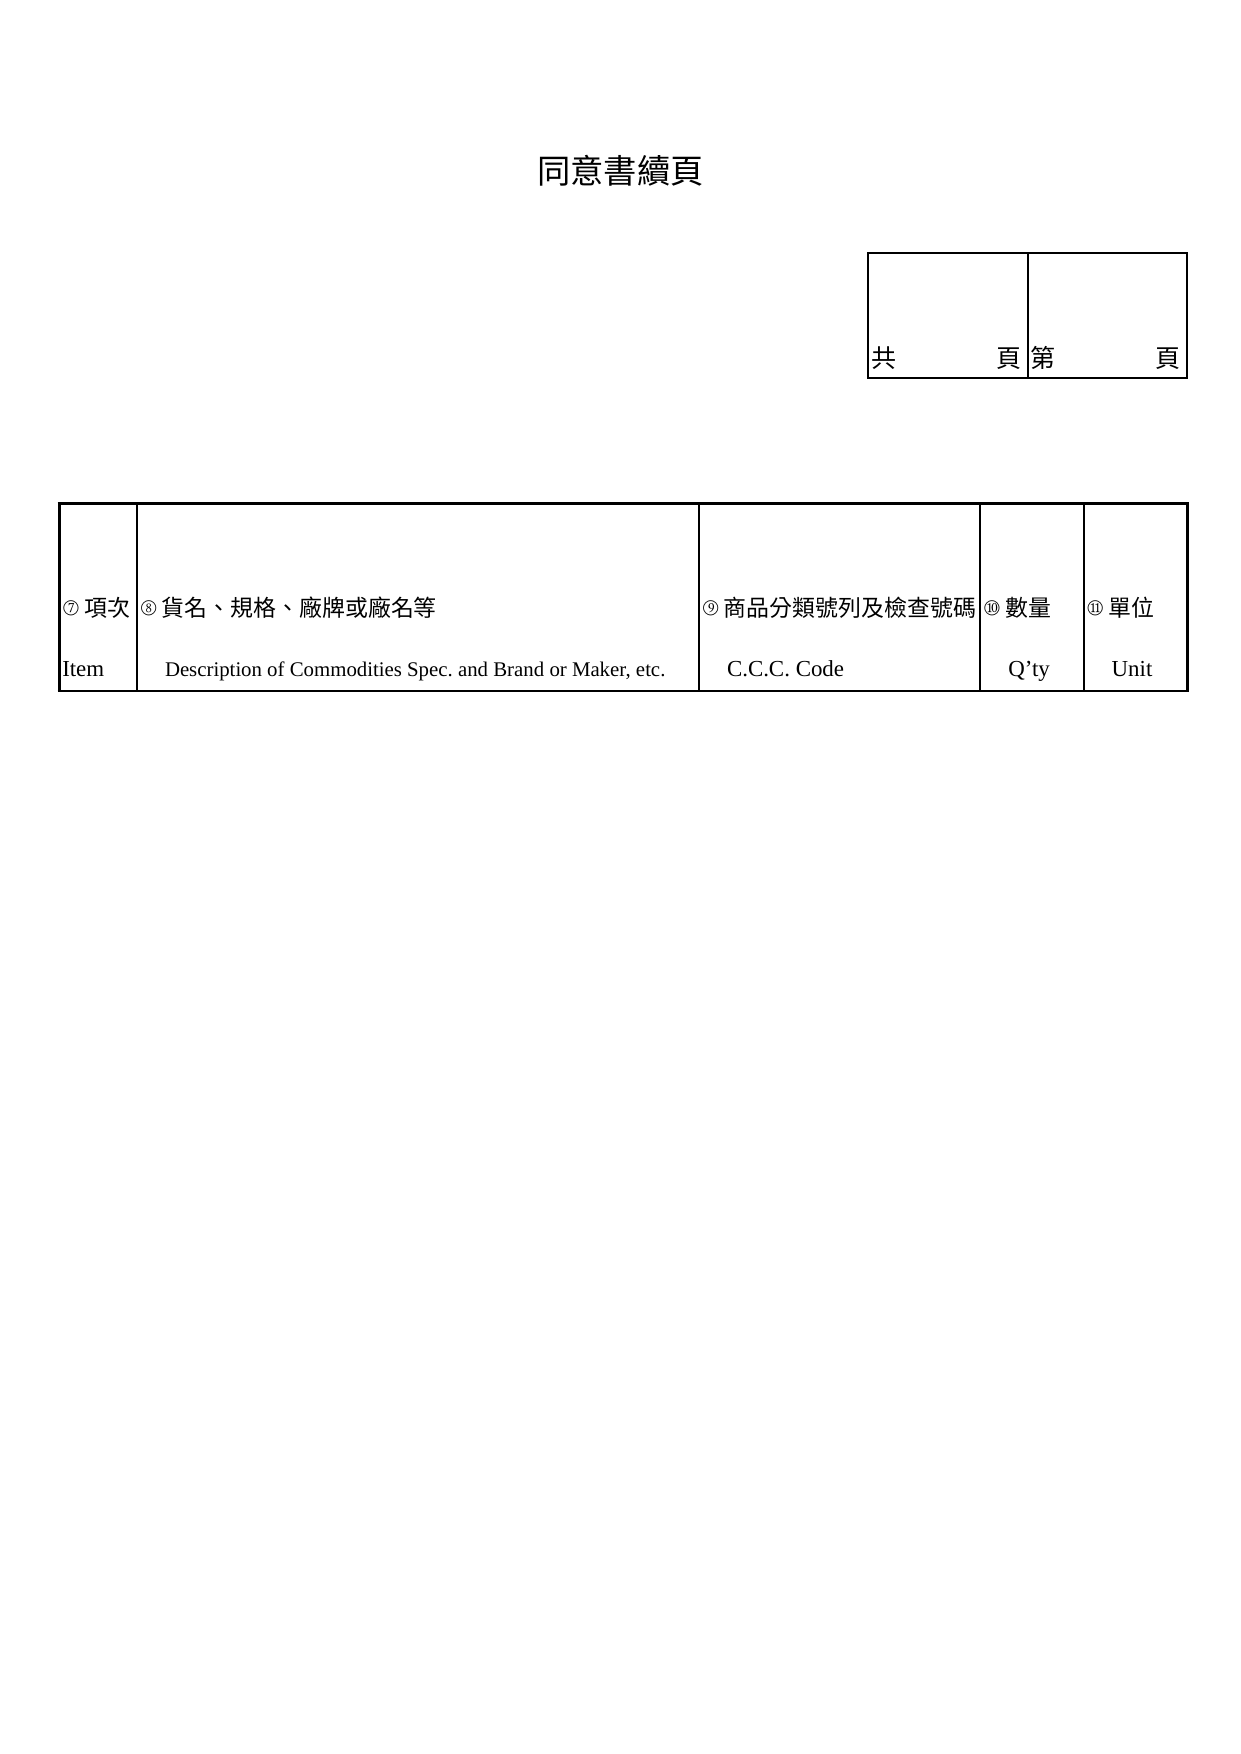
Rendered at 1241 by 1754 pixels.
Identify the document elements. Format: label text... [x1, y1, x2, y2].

table_header [59, 252, 324, 377]
table_header ⑪單位 Unit [1085, 505, 1186, 689]
table_header ⑩數量 Q’ty [981, 505, 1083, 689]
table_header 同意書續頁 [133, 127, 1108, 189]
table_header 共 頁 [869, 254, 1027, 377]
table_header ⑧貨名、規格、廠牌或廠名等 Description of Commodities Spec. and Brand or Maker, etc. [138, 505, 698, 689]
table_header 第 頁 [1029, 254, 1186, 377]
table_header [325, 252, 867, 377]
table_header ⑦項次 Item [61, 505, 136, 689]
table_header ⑨商品分類號列及檢查號碼 C.C.C. Code [700, 505, 979, 689]
